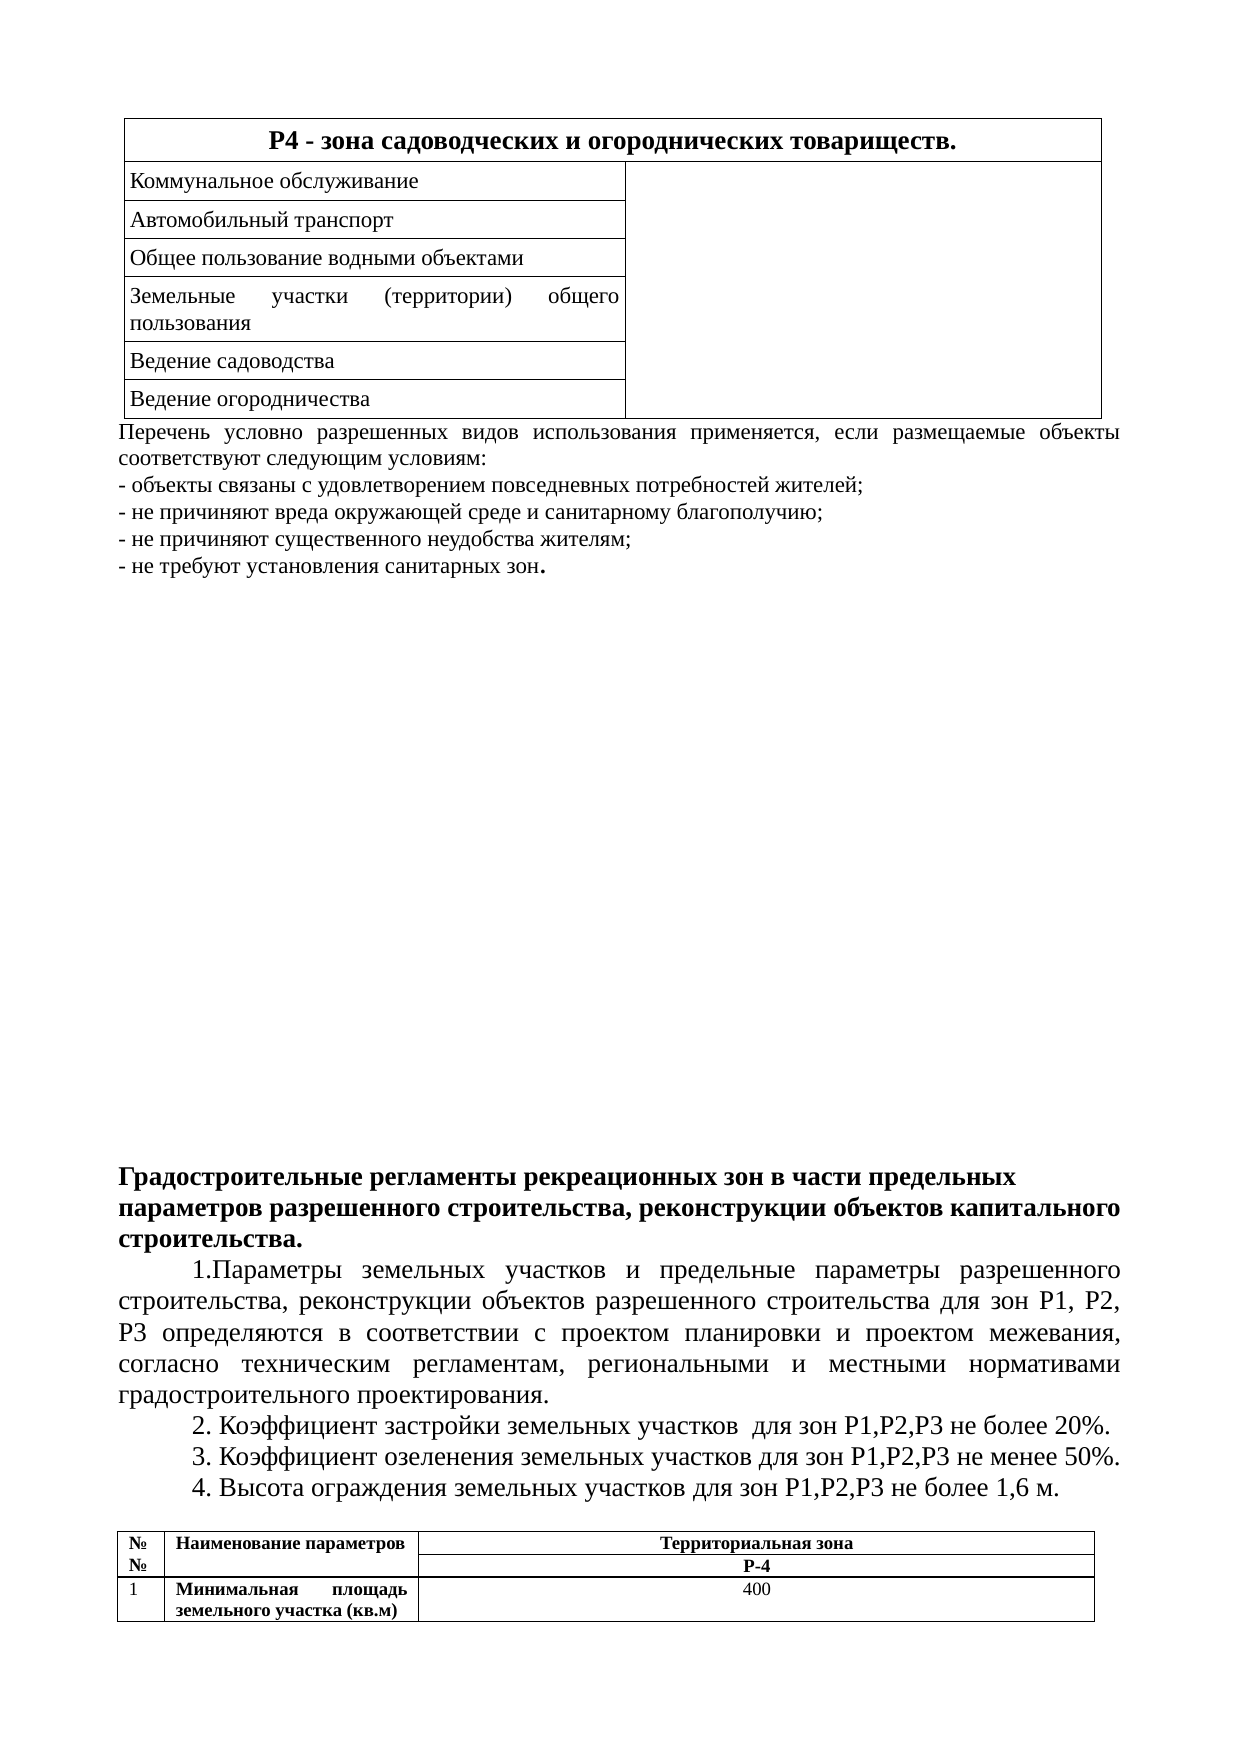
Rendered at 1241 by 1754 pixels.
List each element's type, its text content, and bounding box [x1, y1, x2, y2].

text Градостроительные регламенты рекреационных зон в части предельных параметров разрешенного строительства, реконструкции объектов капитального строительства. [118, 1160, 1122, 1253]
table_header Р4 - зона садоводческих и огороднических товариществ. [125, 119, 1101, 161]
text 1.Параметры земельных участков и предельные параметры разрешенного строительства, реконструкции объектов разрешенного строительства для зон Р1, Р2, Р3 определяются в соответствии с проектом планировки и проектом межевания, согласно техническим регламентам, региональными и местными нормативами градостроительного проектирования. [118, 1253, 1122, 1409]
table_cell Общее пользование водными объектами [125, 239, 625, 276]
table_cell 400 [419, 1578, 1094, 1621]
table_cell Минимальная площадь земельного участка (кв.м) [165, 1578, 418, 1621]
table_header №№ [118, 1532, 164, 1576]
table_cell [626, 162, 1101, 418]
table_header Территориальная зона [419, 1532, 1094, 1554]
table_cell Р-4 [419, 1555, 1094, 1576]
text Перечень условно разрешенных видов использования применяется, если размещаемые объекты соответствуют следующим условиям: [118, 418, 1122, 471]
table_cell Земельные участки (территории) общего пользования [125, 277, 625, 341]
text - не требуют установления санитарных зон. [118, 552, 1122, 579]
table_cell Ведение огородничества [125, 380, 625, 418]
table_cell Автомобильный транспорт [125, 201, 625, 238]
table_cell 1 [118, 1578, 164, 1621]
text 4. Высота ограждения земельных участков для зон Р1,Р2,Р3 не более 1,6 м. [118, 1471, 1122, 1502]
text - не причиняют вреда окружающей среде и санитарному благополучию; [118, 498, 1122, 525]
table_header Наименование параметров [165, 1532, 418, 1576]
text 3. Коэффициент озеленения земельных участков для зон Р1,Р2,Р3 не менее 50%. [118, 1440, 1122, 1471]
text 2. Коэффициент застройки земельных участков для зон Р1,Р2,Р3 не более 20%. [118, 1409, 1122, 1440]
table_cell Коммунальное обслуживание [125, 162, 625, 199]
text - не причиняют существенного неудобства жителям; [118, 525, 1122, 552]
text - объекты связаны с удовлетворением повседневных потребностей жителей; [118, 471, 1122, 498]
table_cell Ведение садоводства [125, 342, 625, 379]
